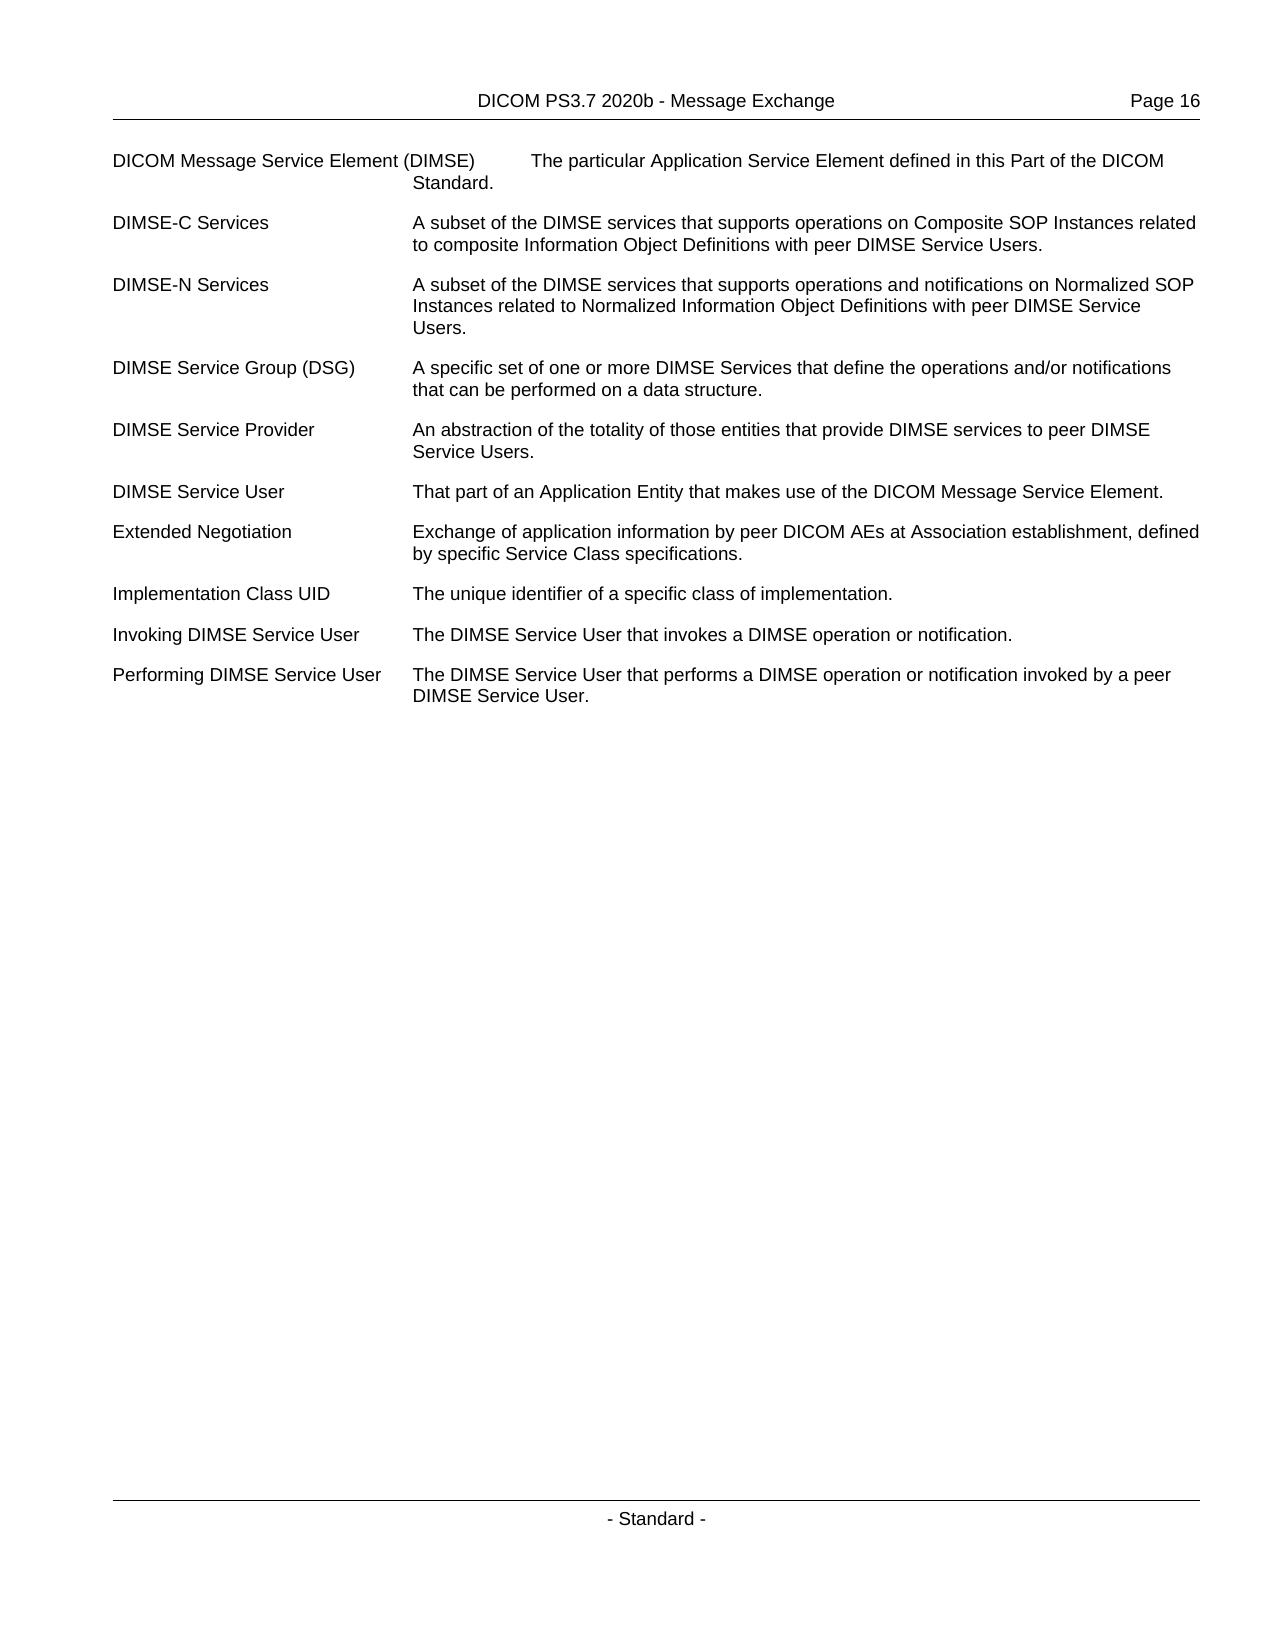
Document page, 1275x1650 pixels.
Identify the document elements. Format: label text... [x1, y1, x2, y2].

text Extended Negotiation Exchange of application information by peer DICOM AEs at Association establishment, defined by specific Service Class specifications. [112, 521, 1200, 564]
text Implementation Class UID The unique identifier of a specific class of implementation. [112, 583, 1200, 605]
text Performing DIMSE Service User The DIMSE Service User that performs a DIMSE operation or notification invoked by a peer DIMSE Service User. [112, 664, 1200, 707]
text DIMSE Service Provider An abstraction of the totality of those entities that provide DIMSE services to peer DIMSE Service Users. [112, 419, 1200, 462]
text DIMSE-C Services A subset of the DIMSE services that supports operations on Composite SOP Instances related to composite Information Object Definitions with peer DIMSE Service Users. [112, 212, 1200, 255]
text DICOM Message Service Element (DIMSE) The particular Application Service Element defined in this Part of the DICOM Standard. [112, 150, 1200, 193]
text Invoking DIMSE Service User The DIMSE Service User that invokes a DIMSE operation or notification. [112, 623, 1200, 645]
text DIMSE Service Group (DSG) A specific set of one or more DIMSE Services that define the operations and/or notifications that can be performed on a data structure. [112, 357, 1200, 400]
text DIMSE-N Services A subset of the DIMSE services that supports operations and notifications on Normalized SOP Instances related to Normalized Information Object Definitions with peer DIMSE Service Users. [112, 274, 1200, 338]
text DIMSE Service User That part of an Application Entity that makes use of the DICOM Message Service Element. [112, 481, 1200, 502]
